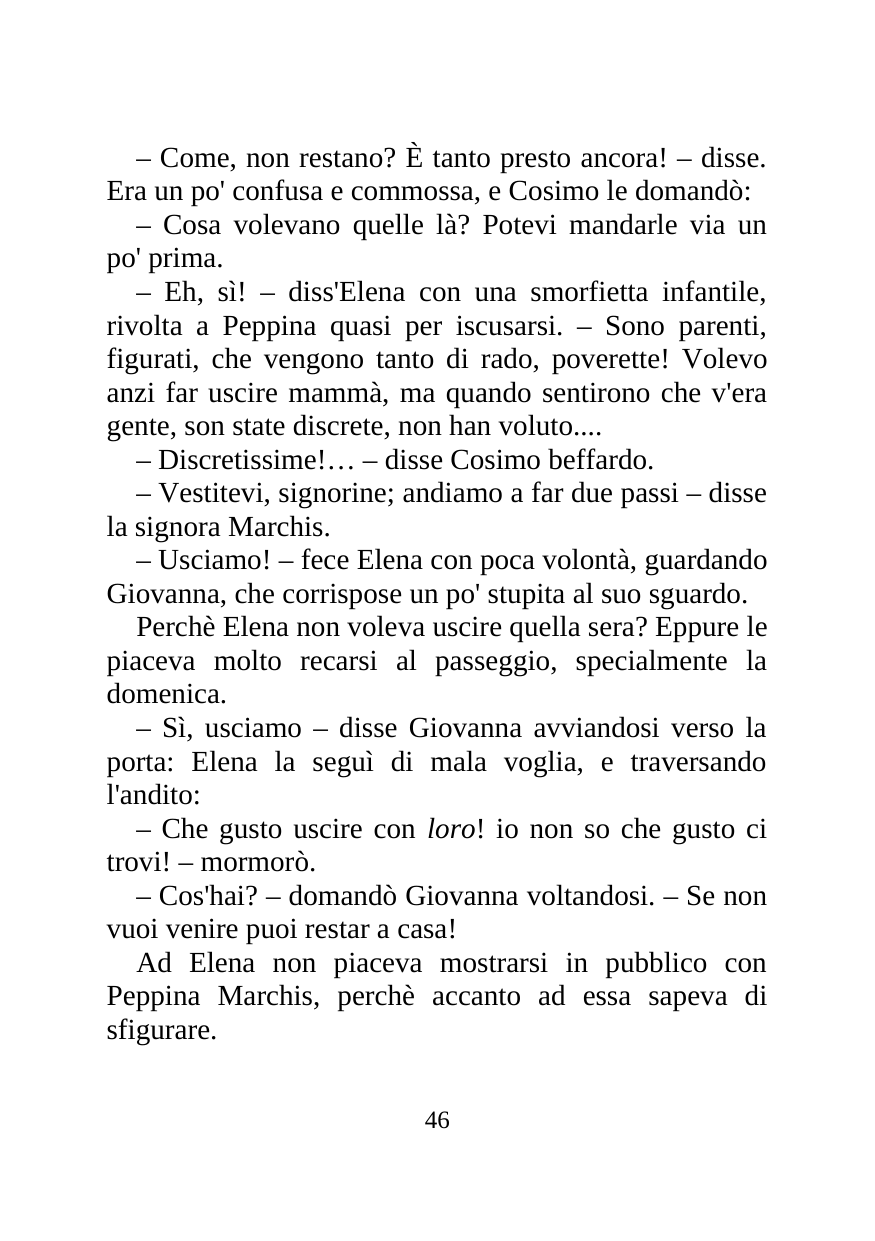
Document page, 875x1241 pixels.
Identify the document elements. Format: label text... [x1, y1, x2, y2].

text – Come, non restano? È tanto presto ancora! – disse. Era un po' confusa e commossa, e Cosimo le domandò: [106, 140, 768, 207]
text Perchè Elena non voleva uscire quella sera? Eppure le piaceva molto recarsi al passeggio, specialmente la domenica. [106, 609, 768, 710]
text – Discretissime!… – disse Cosimo beffardo. [106, 442, 768, 475]
text – Vestitevi, signorine; andiamo a far due passi – disse la signora Marchis. [106, 475, 768, 542]
text – Cos'hai? – domandò Giovanna voltandosi. – Se non vuoi venire puoi restar a casa! [106, 878, 768, 945]
text – Che gusto uscire con loro! io non so che gusto ci trovi! – mormorò. [106, 811, 768, 878]
text – Cosa volevano quelle là? Potevi mandarle via un po' prima. [106, 207, 768, 274]
text Ad Elena non piaceva mostrarsi in pubblico con Peppina Marchis, perchè accanto ad essa sapeva di sfigurare. [106, 945, 768, 1046]
text – Usciamo! – fece Elena con poca volontà, guardando Giovanna, che corrispose un po' stupita al suo sguardo. [106, 542, 768, 609]
text – Sì, usciamo – disse Giovanna avviandosi verso la porta: Elena la seguì di mala voglia, e traversando l'andito: [106, 710, 768, 811]
text – Eh, sì! – diss'Elena con una smorfietta infantile, rivolta a Peppina quasi per iscusarsi. – Sono parenti, figurati, che vengono tanto di rado, poverette! Volevo anzi far uscire mammà, ma quando sentirono che v'era gente, son state discrete, non han voluto.... [106, 274, 768, 442]
